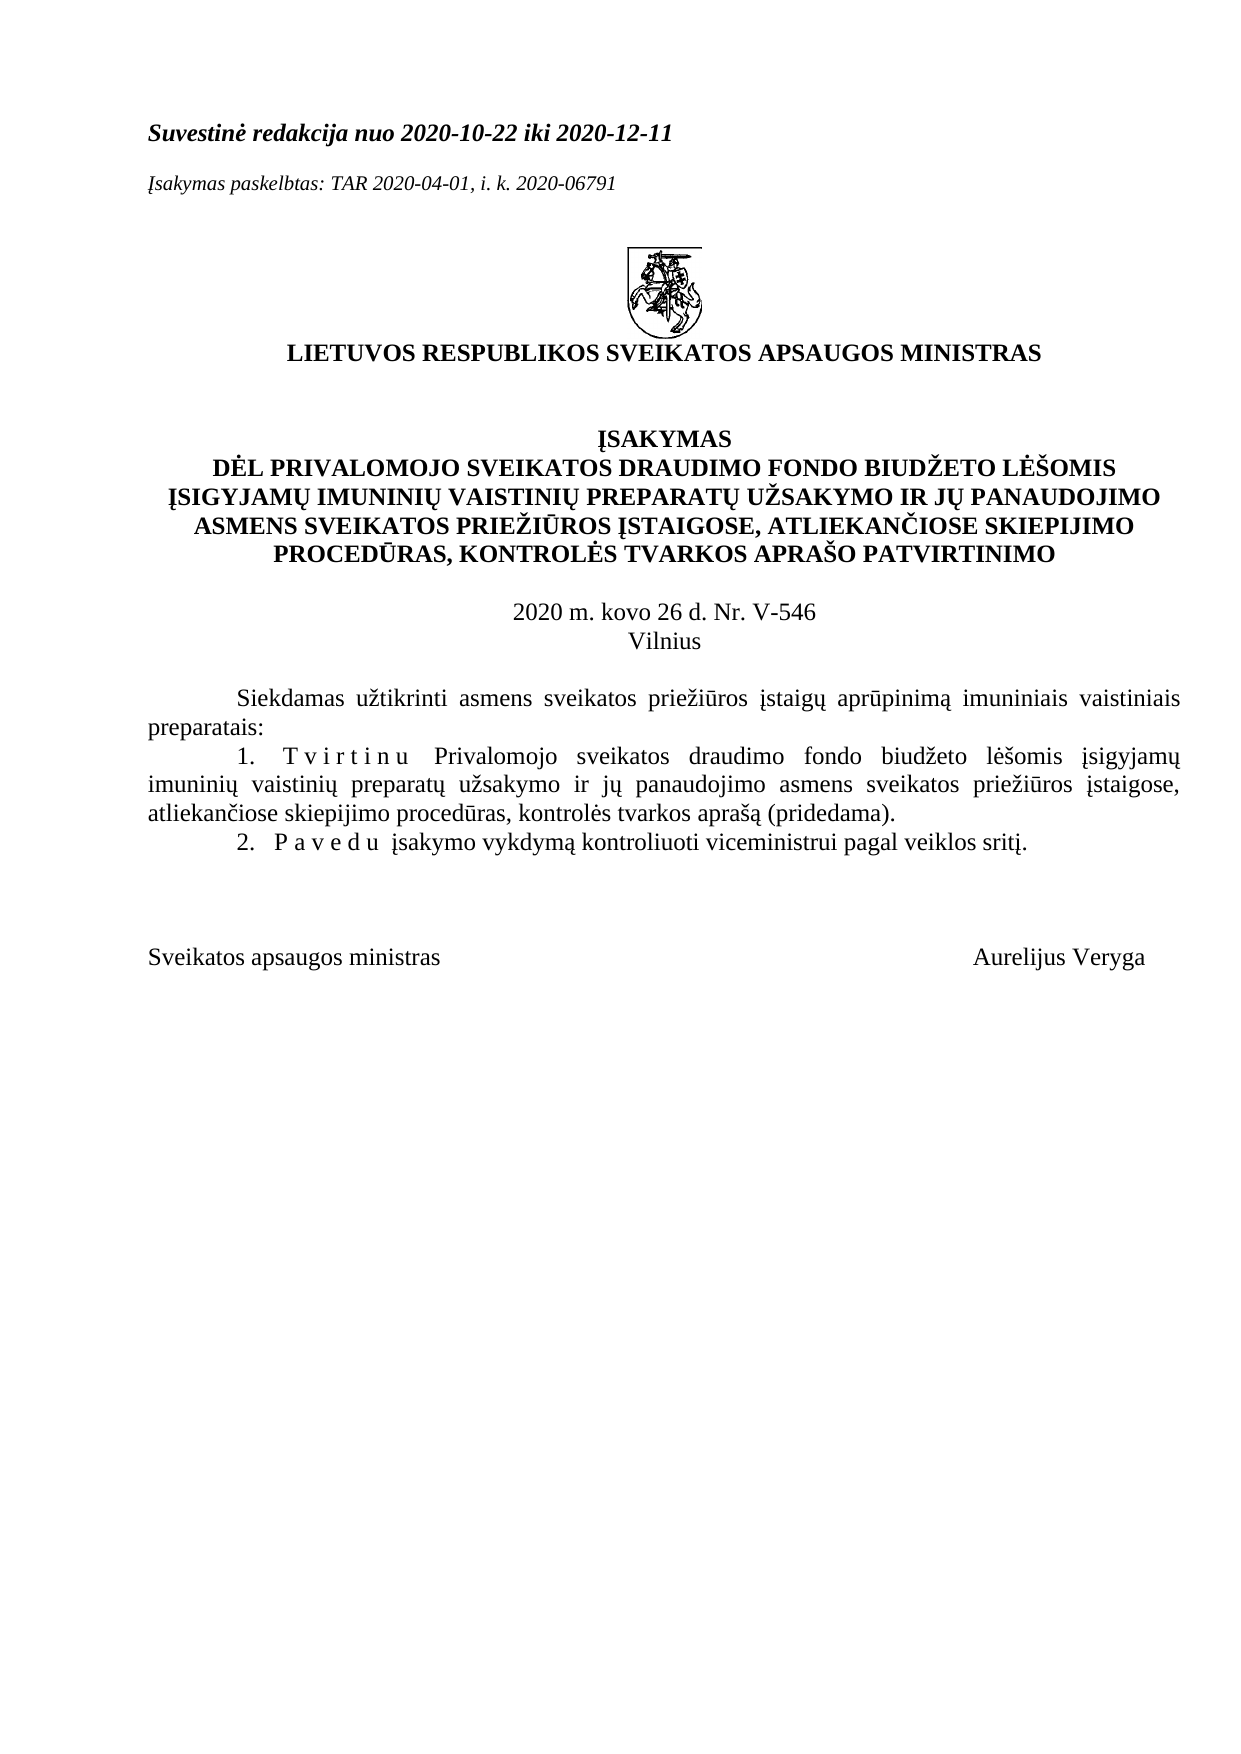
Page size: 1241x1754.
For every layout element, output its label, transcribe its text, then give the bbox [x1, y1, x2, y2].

text 1. Tvirtinu Privalomojo sveikatos draudimo fondo biudžeto lėšomis įsigyjamų imuninių vaistinių preparatų užsakymo ir jų panaudojimo asmens sveikatos priežiūros įstaigose, atliekančiose skiepijimo procedūras, kontrolės tvarkos aprašą (pridedama). [148, 741, 1181, 827]
text Siekdamas užtikrinti asmens sveikatos priežiūros įstaigų aprūpinimą imuniniais vaistiniais preparatais: [148, 683, 1181, 741]
text LIETUVOS RESPUBLIKOS SVEIKATOS APSAUGOS MINISTRAS [148, 338, 1181, 367]
text Vilnius [148, 626, 1181, 654]
text Įsakymas paskelbtas: TAR 2020-04-01, i. k. 2020-06791 [148, 171, 1181, 195]
text 2020 m. kovo 26 d. Nr. V-546 [148, 597, 1181, 626]
text Suvestinė redakcija nuo 2020-10-22 iki 2020-12-11 [148, 118, 1181, 147]
text ĮSAKYMAS [148, 424, 1181, 453]
text DĖL PRIVALOMOJO SVEIKATOS DRAUDIMO FONDO BIUDŽETO LĖŠOMIS ĮSIGYJAMŲ IMUNINIŲ VAISTINIŲ PREPARATŲ UŽSAKYMO IR JŲ PANAUDOJIMO ASMENS SVEIKATOS PRIEŽIŪROS ĮSTAIGOSE, ATLIEKANČIOSE SKIEPIJIMO PROCEDŪRAS, KONTROLĖS TVARKOS APRAŠO PATVIRTINIMO [148, 453, 1181, 568]
text 2. Pavedu įsakymo vykdymą kontroliuoti viceministrui pagal veiklos sritį. [236, 827, 1181, 856]
text Sveikatos apsaugos ministras Aurelijus Veryga [148, 942, 1181, 971]
